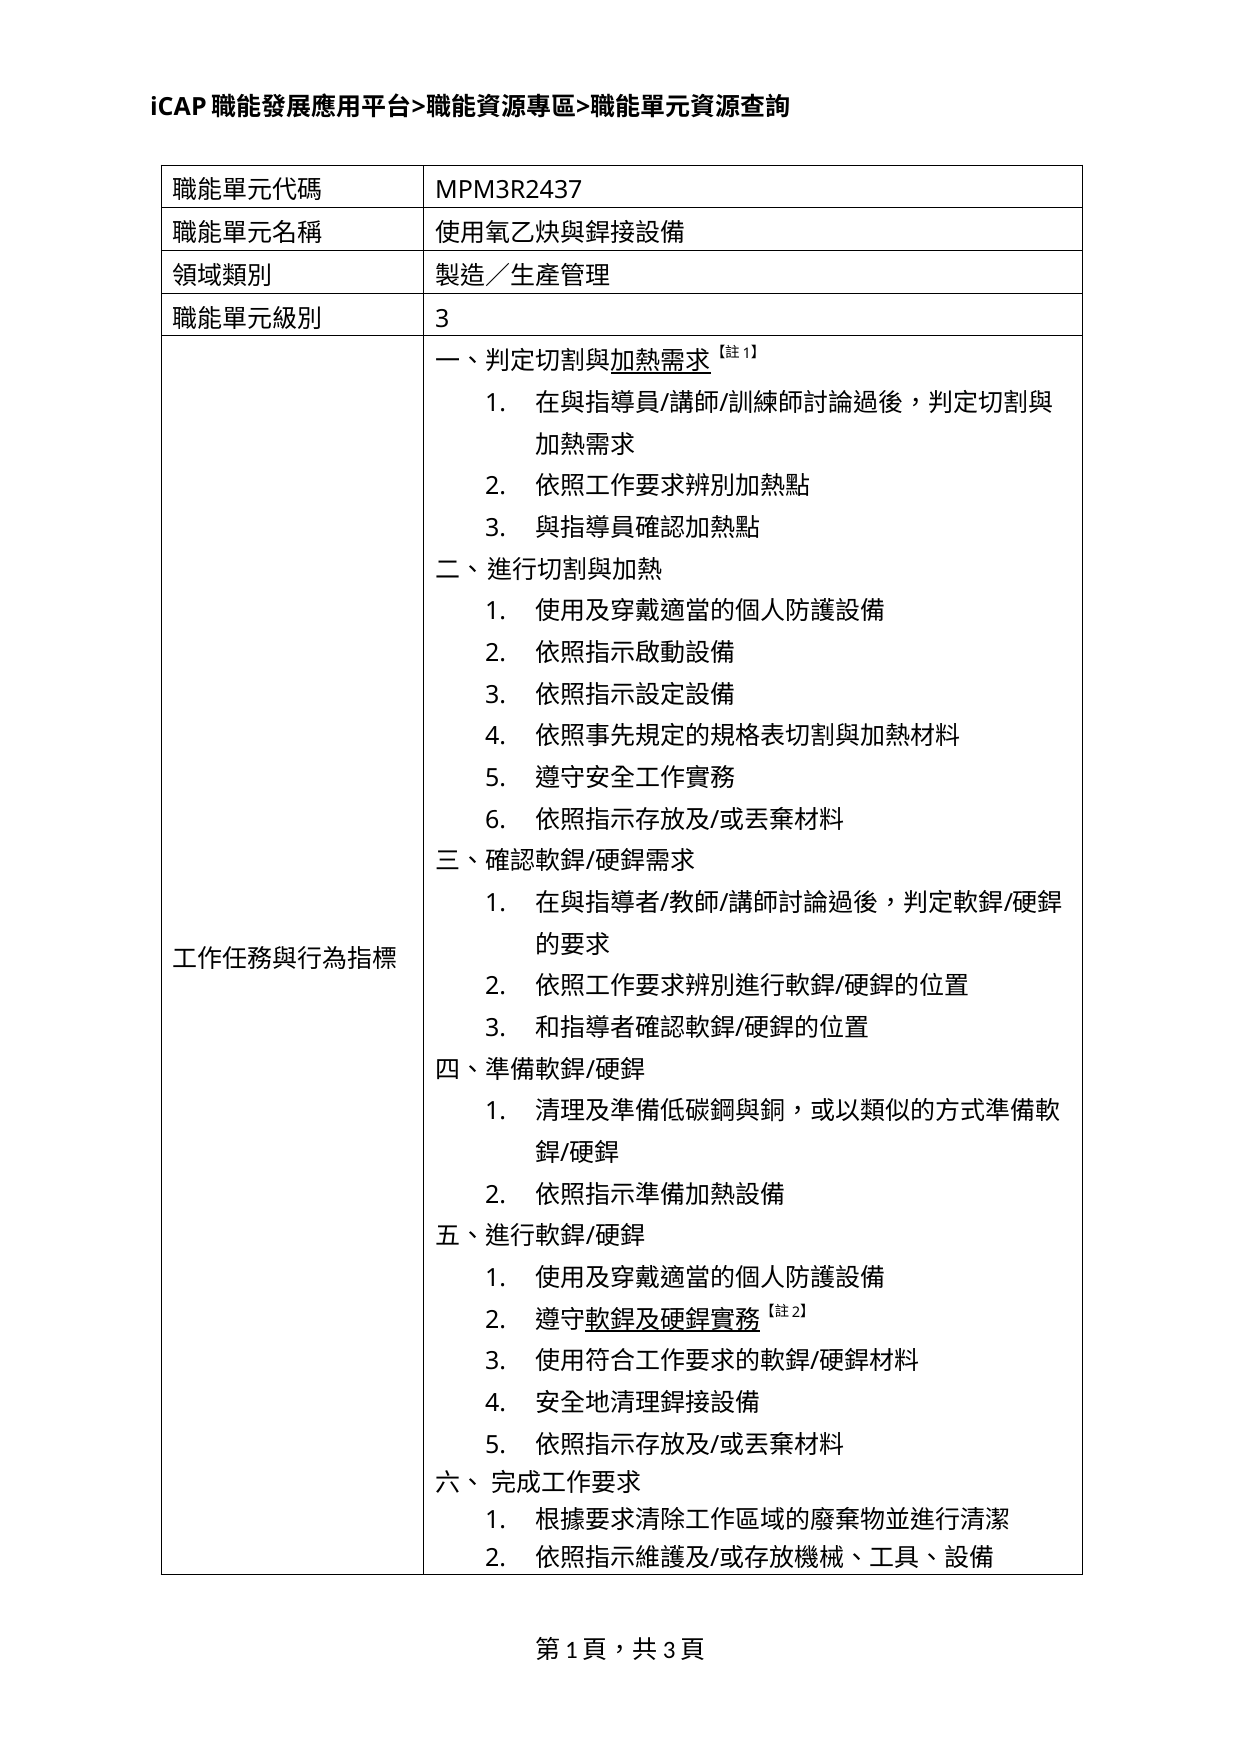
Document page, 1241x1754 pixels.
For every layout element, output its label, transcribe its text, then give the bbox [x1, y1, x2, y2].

table_header 職能單元代碼 [162, 166, 423, 207]
table_header MPM3R2437 [424, 166, 1082, 207]
table_cell 3 [424, 294, 1082, 335]
table_cell 判定切割與加熱需求【註1】 在與指導員/講師/訓練師討論過後，判定切割與加熱需求 依照工作要求辨別加熱點 與指導員確認加熱點 進行切割與加熱 使用及穿戴適當的個人防護設備 依照指示啟動設備 依照指示設定設備 依照事先規定的規格表切割與加熱材料 遵守安全工作實務 依照指示存放及/或丟棄材料 確認軟銲/硬銲需求 在與指導者/教師/講師討論過後，判定軟銲/硬銲的要求 依照工作要求辨別進行軟銲/硬銲的位置 和指導者確認軟銲/硬銲的位置 準備軟銲/硬銲 清理及準備低碳鋼與銅，或以類似的方式準備軟銲/硬銲 依照指示準備加熱設備 進行軟銲/硬銲 使用及穿戴適當的個人防護設備 遵守軟銲及硬銲實務【註2】 使用符合工作要求的軟銲/硬銲材料 安全地清理銲接設備 依照指示存放及/或丟棄材料 完成工作要求 根據要求清除工作區域的廢棄物並進行清潔 依照指示維護及/或存放機械、工具、設備 [424, 336, 1082, 1574]
table_cell 職能單元級別 [162, 294, 423, 335]
table_cell 工作任務與行為指標 [162, 336, 423, 1574]
table_cell 領域類別 [162, 251, 423, 293]
table_cell 職能單元名稱 [162, 208, 423, 250]
table_cell 製造／生產管理 [424, 251, 1082, 293]
table_cell 使用氧乙炔與銲接設備 [424, 208, 1082, 250]
